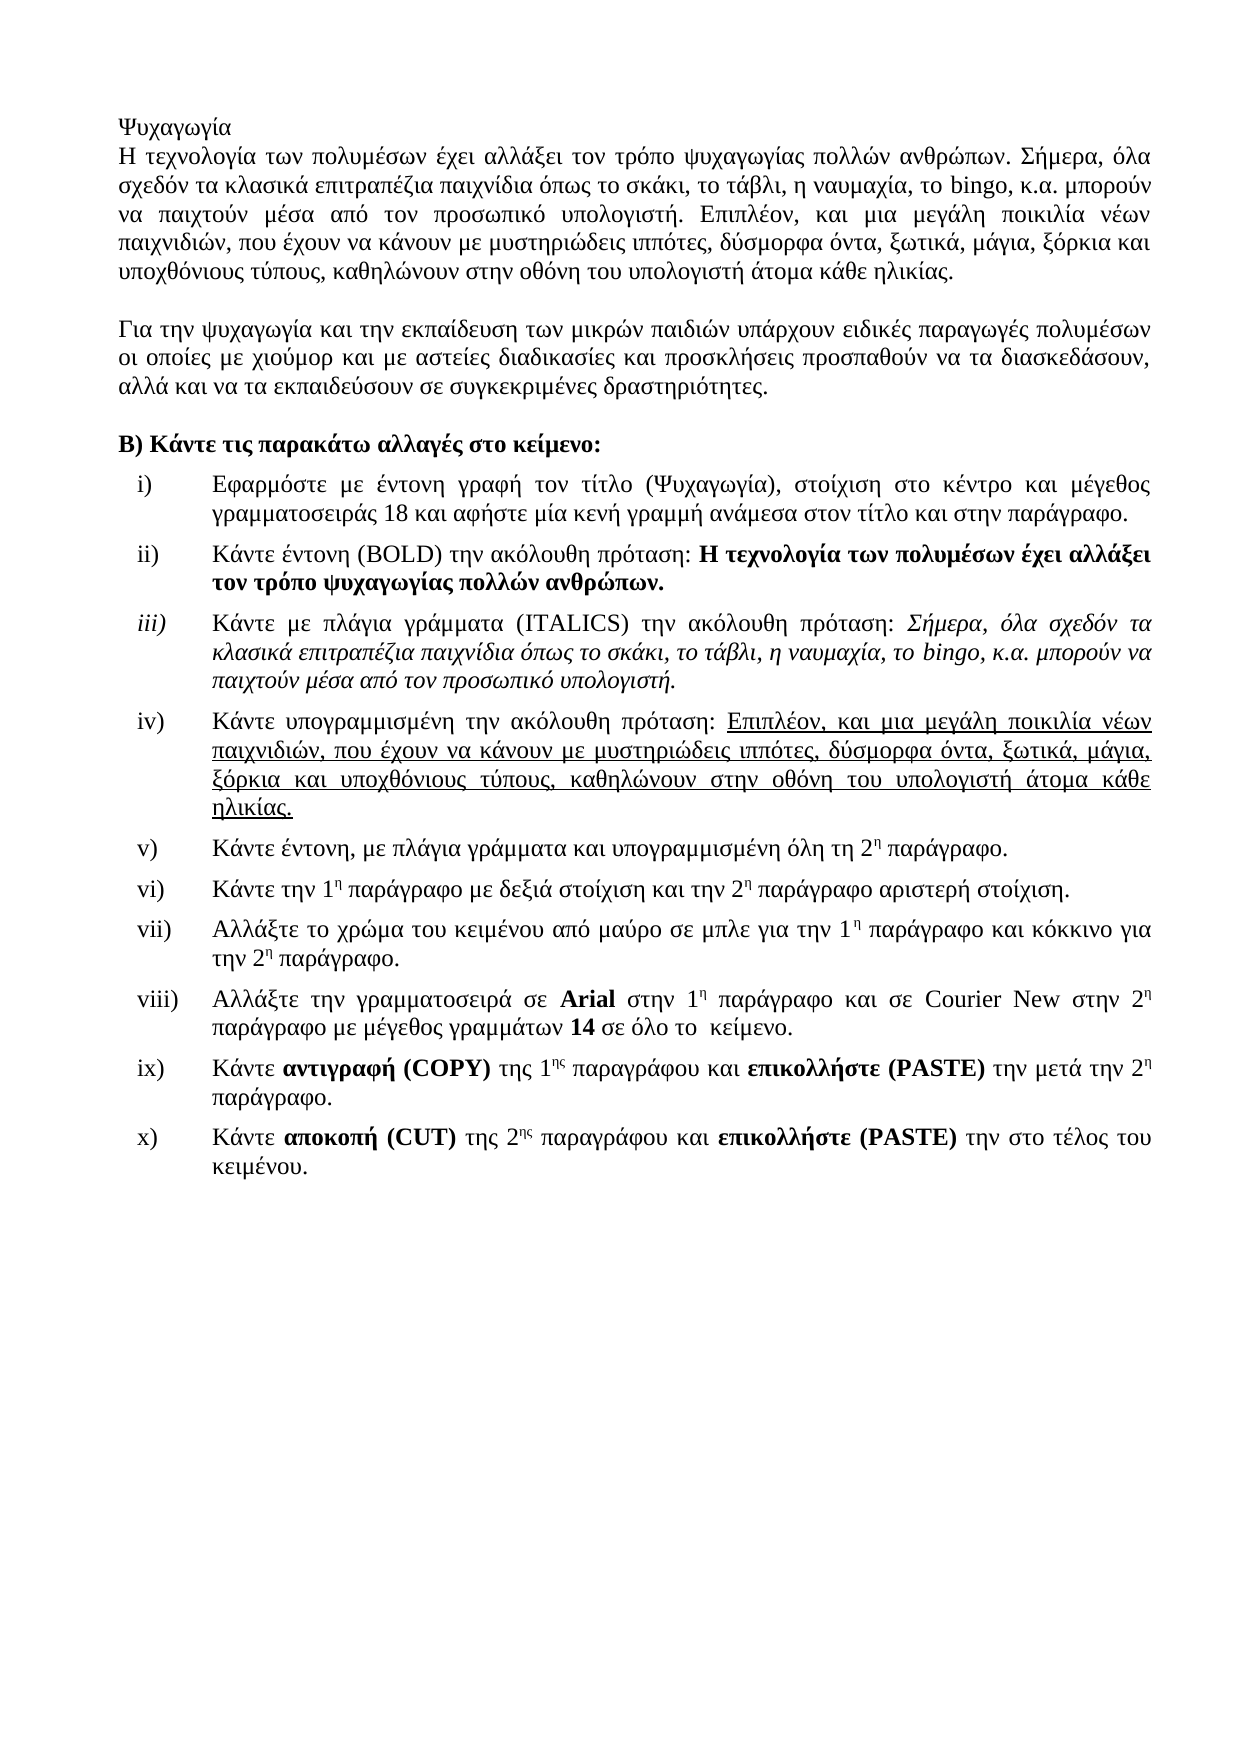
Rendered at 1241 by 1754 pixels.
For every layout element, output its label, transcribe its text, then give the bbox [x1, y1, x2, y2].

list Κάντε έντονη, με πλάγια γράμματα και υπογραμμισμένη όλη τη 2η παράγραφο. [137, 833, 1152, 862]
list Κάντε έντονη (BOLD) την ακόλουθη πρόταση: Η τεχνολογία των πολυμέσων έχει αλλάξει τον τρόπο ψυχαγωγίας πολλών ανθρώπων. [137, 539, 1152, 596]
list Κάντε με πλάγια γράμματα (ITALICS) την ακόλουθη πρόταση: Σήμερα, όλα σχεδόν τα κλασικά επιτραπέζια παιχνίδια όπως το σκάκι, το τάβλι, η ναυμαχία, το bingo, κ.α. μπορούν να παιχτούν μέσα από τον προσωπικό υπολογιστή. [137, 608, 1152, 694]
text Ψυχαγωγία [118, 112, 1152, 141]
list Κάντε αποκοπή (CUT) της 2ης παραγράφου και επικολλήστε (PASTE) την στο τέλος του κειμένου. [137, 1122, 1152, 1180]
list Κάντε την 1η παράγραφο με δεξιά στοίχιση και την 2η παράγραφο αριστερή στοίχιση. [137, 874, 1152, 902]
list Εφαρμόστε με έντονη γραφή τον τίτλο (Ψυχαγωγία), στοίχιση στο κέντρο και μέγεθος γραμματοσειράς 18 και αφήστε μία κενή γραμμή ανάμεσα στον τίτλο και στην παράγραφο. [137, 469, 1152, 527]
list Αλλάξτε το χρώμα του κειμένου από μαύρο σε μπλε για την 1η παράγραφο και κόκκινο για την 2η παράγραφο. [137, 914, 1152, 972]
list Αλλάξτε την γραμματοσειρά σε Arial στην 1η παράγραφο και σε Courier New στην 2η παράγραφο με μέγεθος γραμμάτων 14 σε όλο το κείμενο. [137, 984, 1152, 1041]
list Κάντε αντιγραφή (COPY) της 1ης παραγράφου και επικολλήστε (PASTE) την μετά την 2η παράγραφο. [137, 1053, 1152, 1111]
text Β) Κάντε τις παρακάτω αλλαγές στο κείμενο: [118, 429, 1152, 457]
text Για την ψυχαγωγία και την εκπαίδευση των μικρών παιδιών υπάρχουν ειδικές παραγωγές πολυμέσων οι οποίες με χιούμορ και με αστείες διαδικασίες και προσκλήσεις προσπαθούν να τα διασκεδάσουν, αλλά και να τα εκπαιδεύσουν σε συγκεκριμένες δραστηριότητες. [118, 314, 1152, 400]
list Κάντε υπογραμμισμένη την ακόλουθη πρόταση: Επιπλέον, και μια μεγάλη ποικιλία νέων παιχνιδιών, που έχουν να κάνουν με μυστηριώδεις ιππότες, δύσμορφα όντα, ξωτικά, μάγια, ξόρκια και υποχθόνιους τύπους, καθηλώνουν στην οθόνη του υπολογιστή άτομα κάθε ηλικίας. [137, 706, 1152, 821]
text Η τεχνολογία των πολυμέσων έχει αλλάξει τον τρόπο ψυχαγωγίας πολλών ανθρώπων. Σήμερα, όλα σχεδόν τα κλασικά επιτραπέζια παιχνίδια όπως το σκάκι, το τάβλι, η ναυμαχία, το bingo, κ.α. μπορούν να παιχτούν μέσα από τον προσωπικό υπολογιστή. Επιπλέον, και μια μεγάλη ποικιλία νέων παιχνιδιών, που έχουν να κάνουν με μυστηριώδεις ιππότες, δύσμορφα όντα, ξωτικά, μάγια, ξόρκια και υποχθόνιους τύπους, καθηλώνουν στην οθόνη του υπολογιστή άτομα κάθε ηλικίας. [118, 141, 1152, 285]
